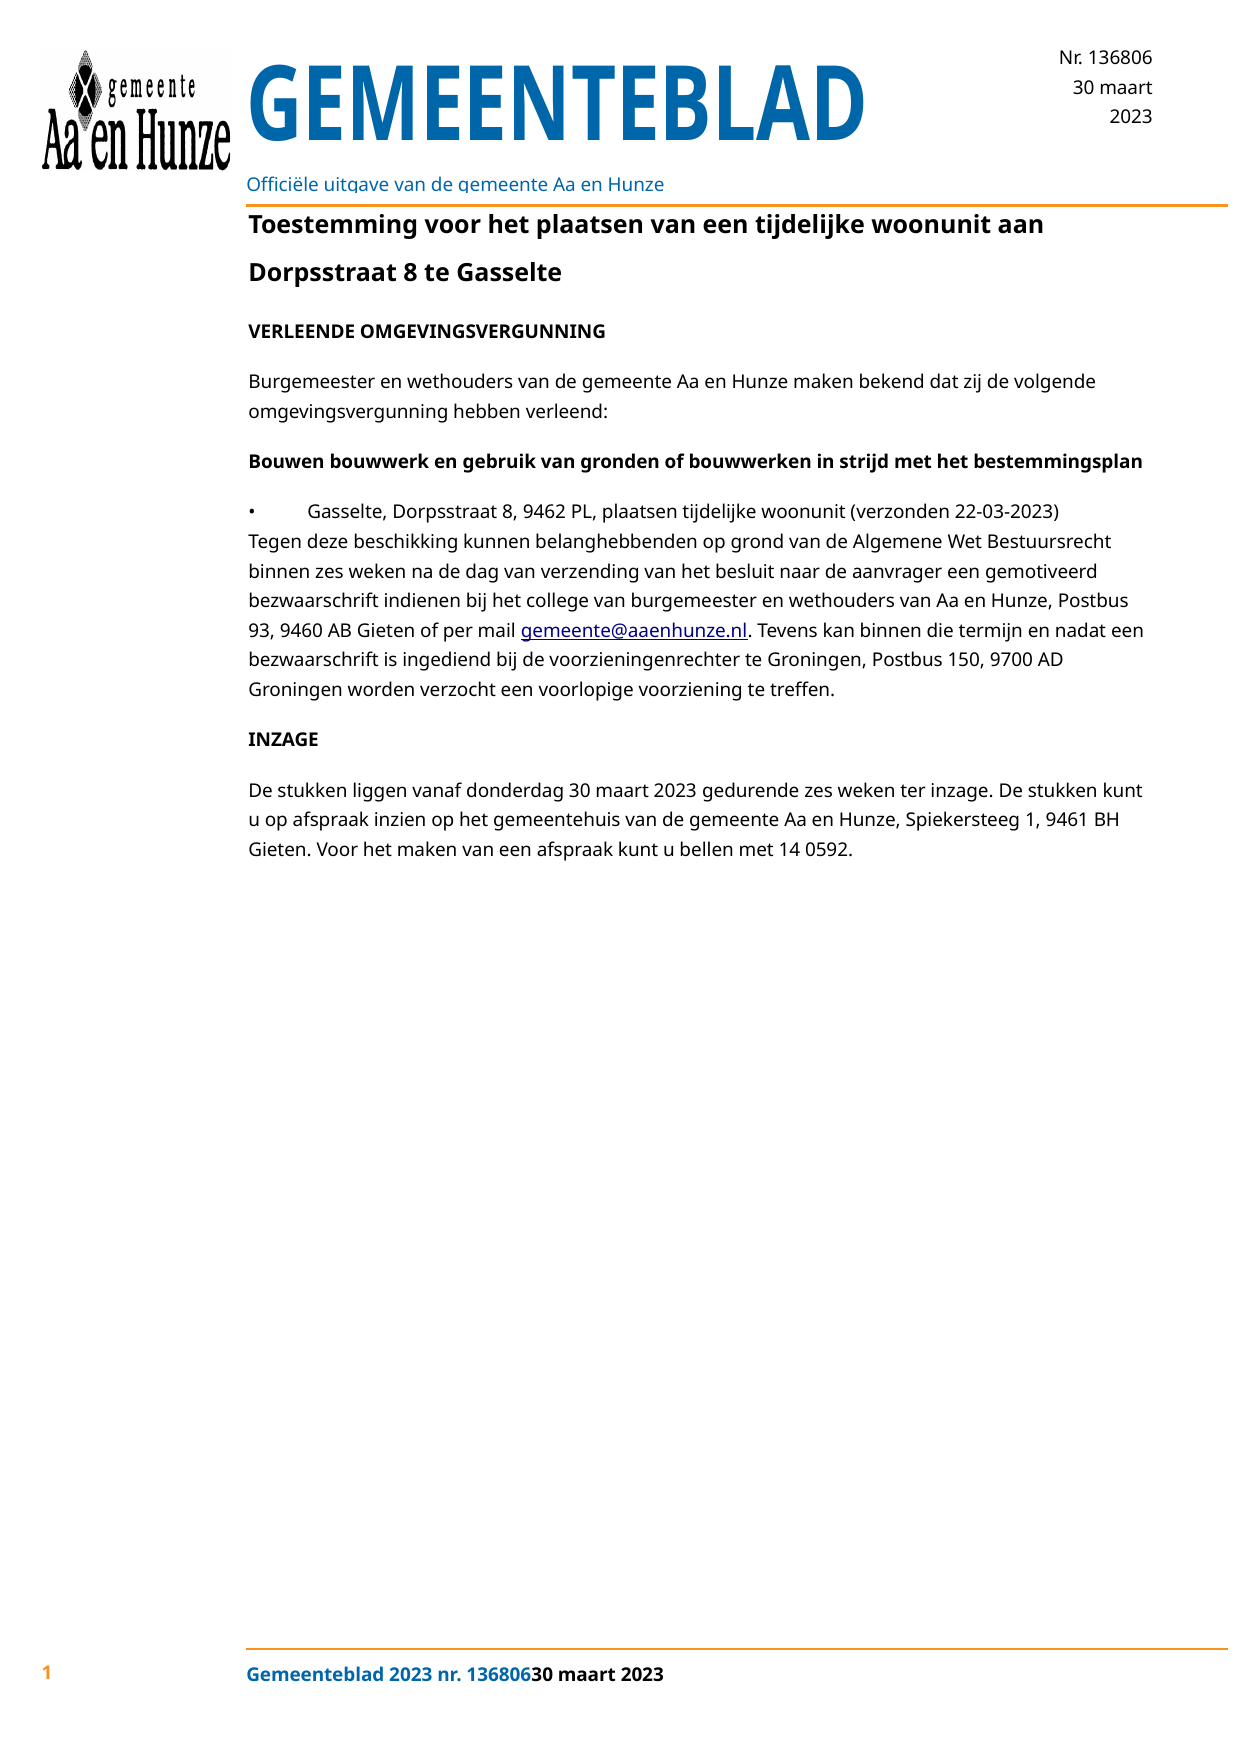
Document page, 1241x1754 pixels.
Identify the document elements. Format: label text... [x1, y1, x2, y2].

text INZAGE [248, 727, 1152, 752]
text VERLEENDE OMGEVINGSVERGUNNING [248, 318, 1152, 344]
text Burgemeester en wethouders van de gemeente Aa en Hunze maken bekend dat zij de volgende omgevingsvergunning hebben verleend: [248, 368, 1152, 424]
text Tegen deze beschikking kunnen belanghebbenden op grond van de Algemene Wet Bestuursrecht binnen zes weken na de dag van verzending van het besluit naar de aanvrager een gemotiveerd bezwaarschrift indienen bij het college van burgemeester en wethouders van Aa en Hunze, Postbus 93, 9460 AB Gieten of per mail gemeente@aaenhunze.nl. Tevens kan binnen die termijn en nadat een bezwaarschrift is ingediend bij de voorzieningenrechter te Groningen, Postbus 150, 9700 AD Groningen worden verzocht een voorlopige voorziening te treffen. [248, 528, 1152, 702]
text Toestemming voor het plaatsen van een tijdelijke woonunit aan Dorpsstraat 8 te Gasselte [248, 207, 1152, 288]
text De stukken liggen vanaf donderdag 30 maart 2023 gedurende zes weken ter inzage. De stukken kunt u op afspraak inzien op het gemeentehuis van de gemeente Aa en Hunze, Spiekersteeg 1, 9461 BH Gieten. Voor het maken van een afspraak kunt u bellen met 14 0592. [248, 777, 1152, 862]
list Gasselte, Dorpsstraat 8, 9462 PL, plaatsen tijdelijke woonunit (verzonden 22-03-2023) [248, 499, 1152, 524]
picture [41, 47, 231, 172]
text Bouwen bouwwerk en gebruik van gronden of bouwwerken in strijd met het bestemmingsplan [248, 448, 1152, 474]
